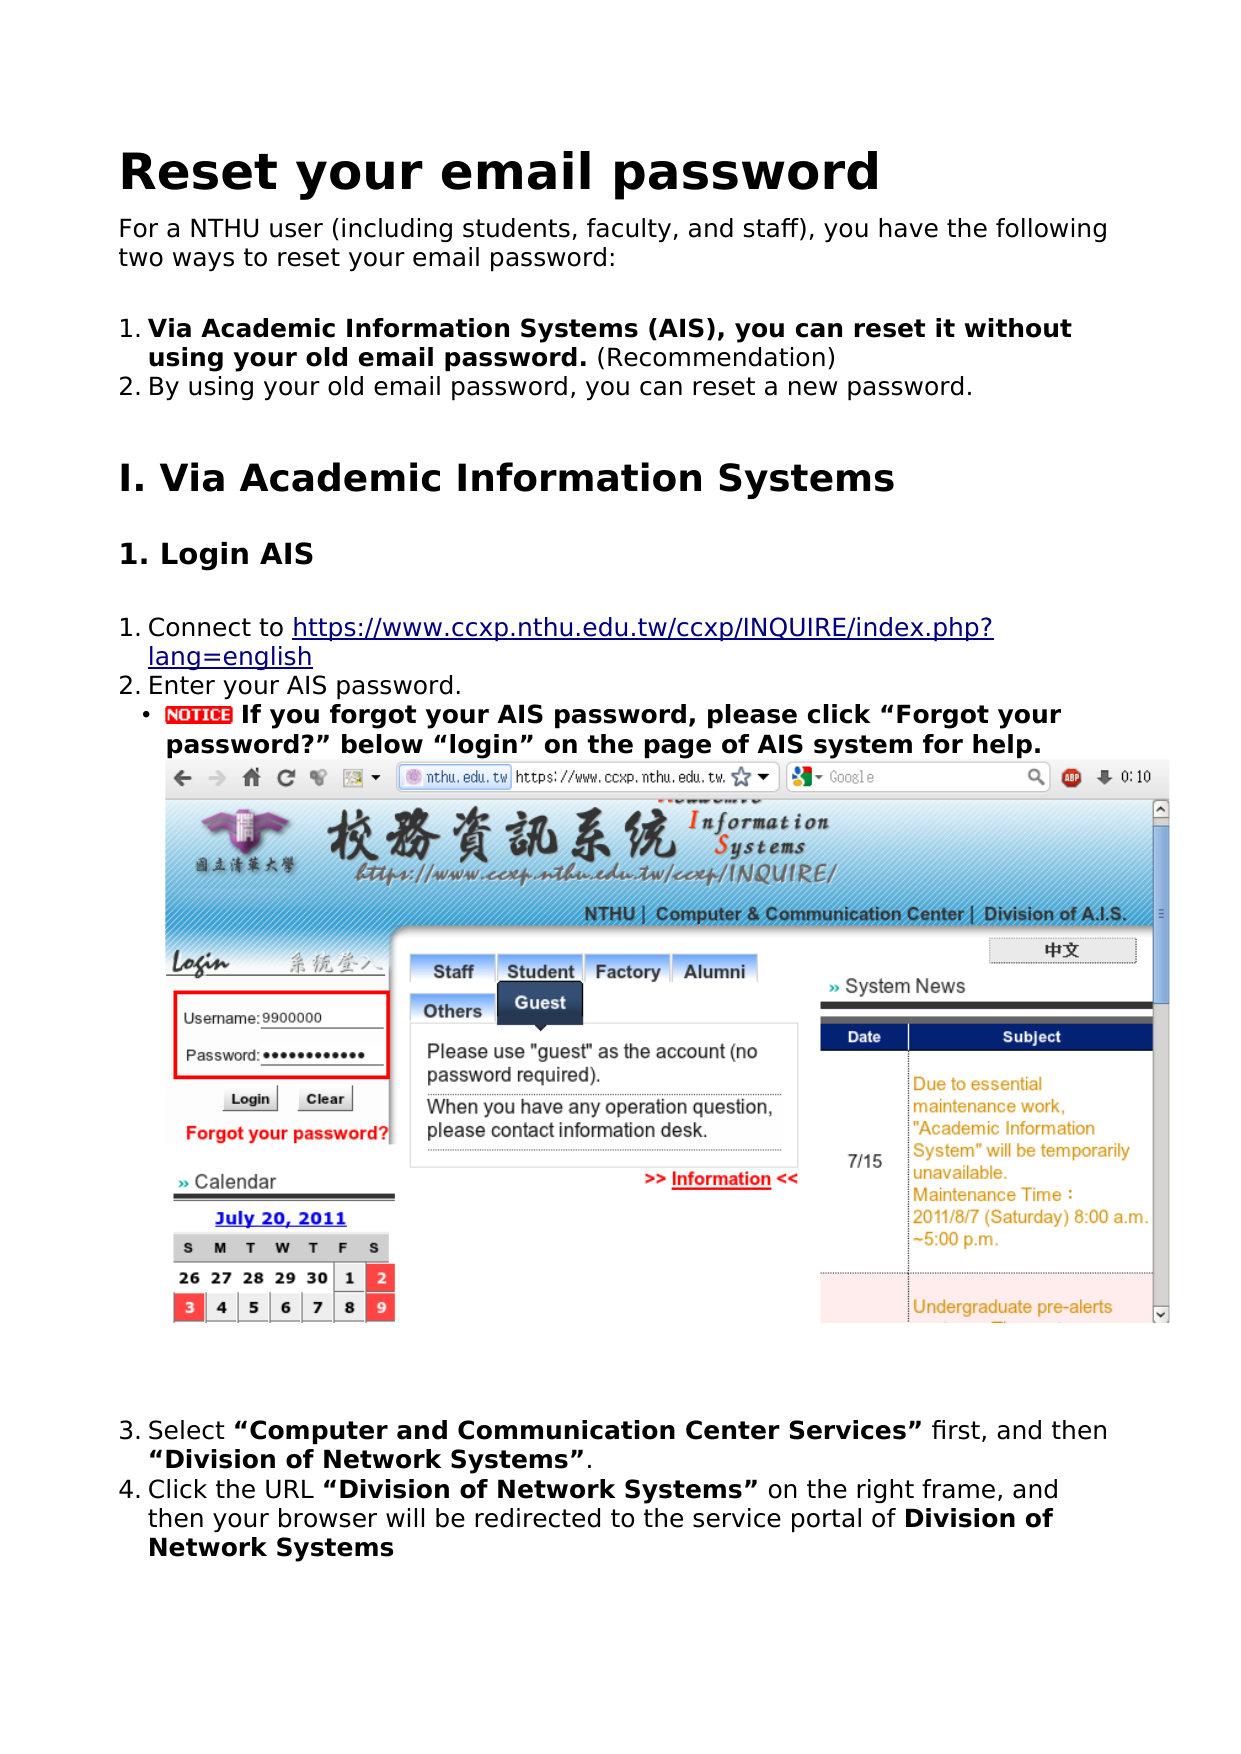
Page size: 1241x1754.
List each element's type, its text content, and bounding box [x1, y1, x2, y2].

picture [165, 759, 1170, 1323]
list Enter your AIS password. [118, 672, 1122, 701]
list By using your old email password, you can reset a new password. [118, 372, 1122, 402]
list Via Academic Information Systems (AIS), you can reset it without using your old email password. (Recommendation) [118, 314, 1122, 372]
picture [165, 706, 233, 724]
list Connect to https://www.ccxp.nthu.edu.tw/ccxp/INQUIRE/index.php?lang=english [118, 613, 1122, 672]
subtitle I. Via Academic Information Systems [118, 456, 1122, 500]
subtitle Reset your email password [118, 143, 1122, 201]
list If you forgot your AIS password, please click “Forgot your password?” below “login” on the page of AIS system for help. [142, 701, 1122, 1416]
list Select “Computer and Communication Center Services” first, and then “Division of Network Systems”. [118, 1416, 1122, 1475]
subtitle 1. Login AIS [118, 537, 1122, 571]
list Click the URL “Division of Network Systems” on the right frame, and then your browser will be redirected to the service portal of Division of Network Systems [118, 1475, 1122, 1562]
text For a NTHU user (including students, faculty, and staff), you have the following two ways to reset your email password: [118, 214, 1122, 272]
